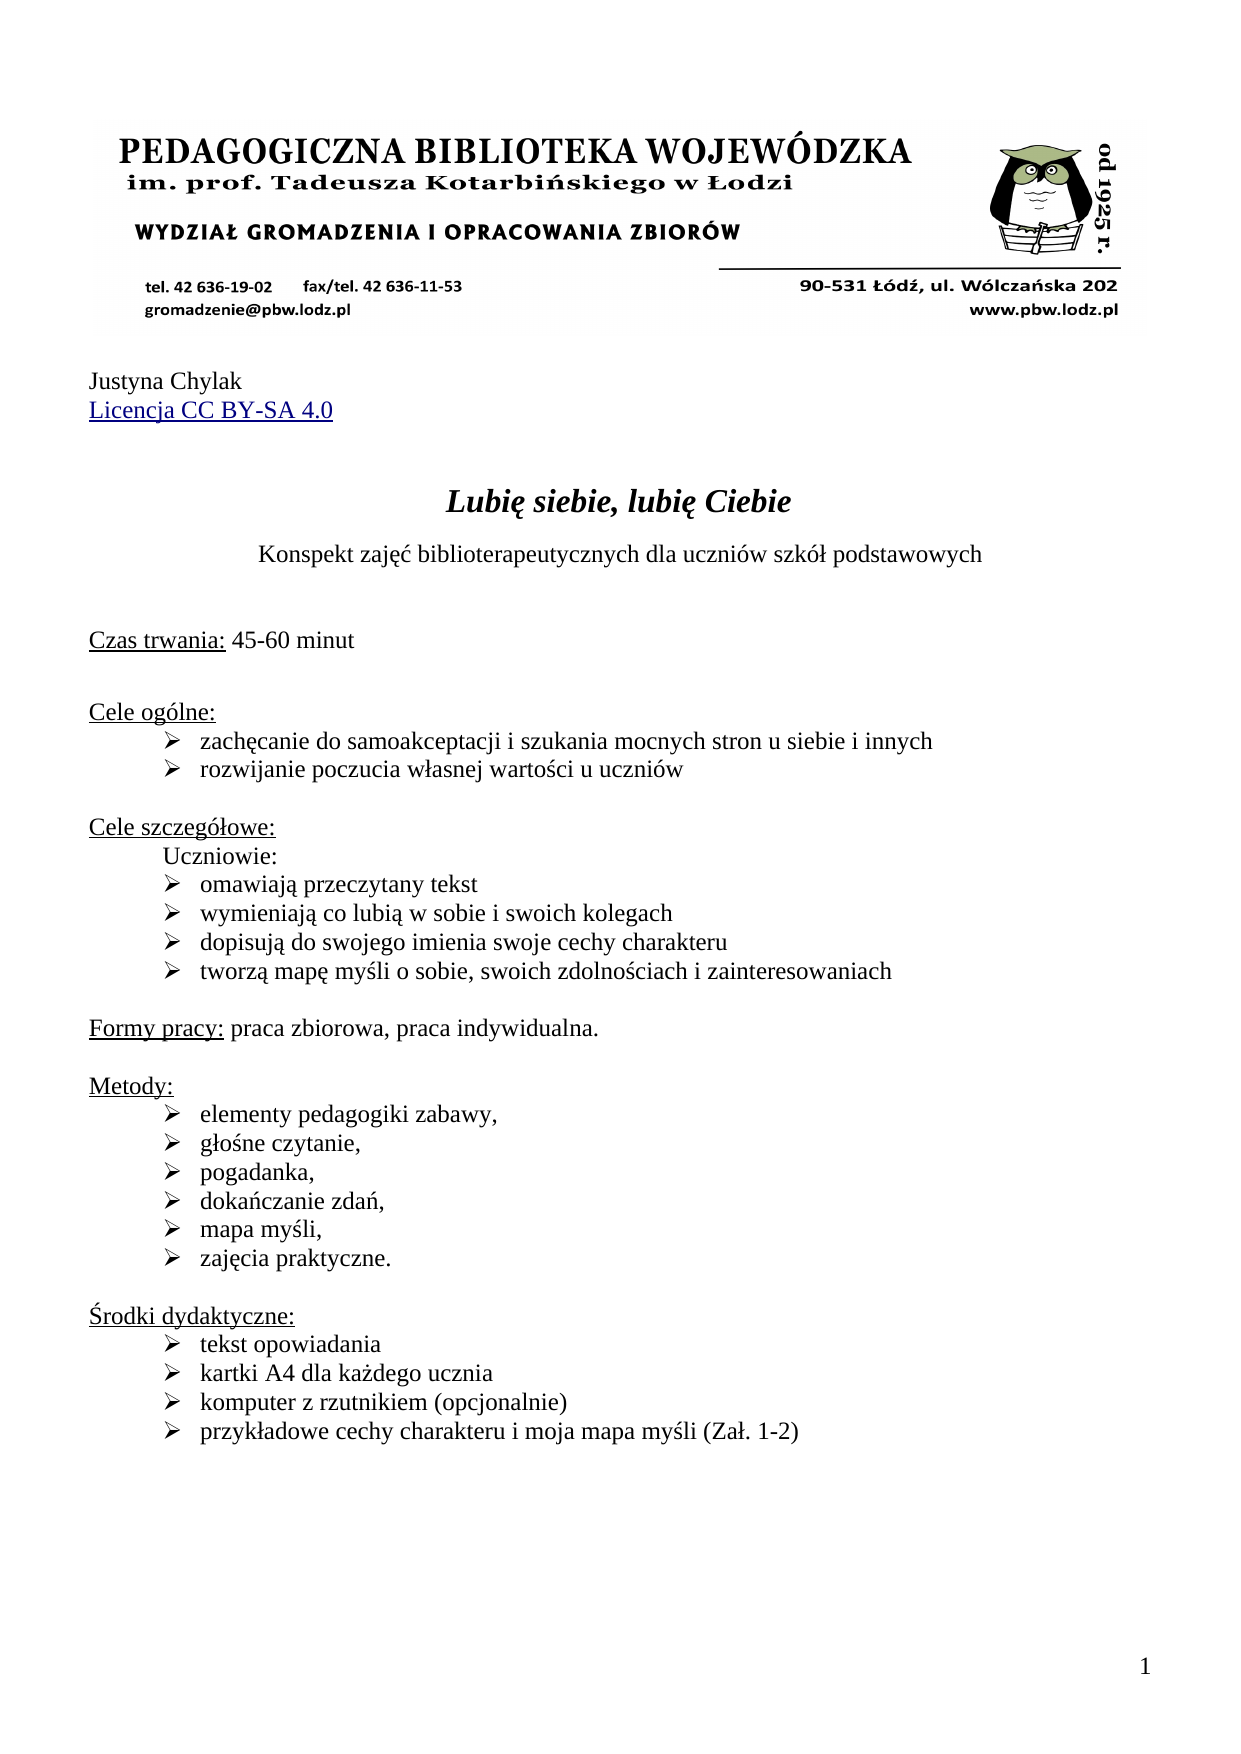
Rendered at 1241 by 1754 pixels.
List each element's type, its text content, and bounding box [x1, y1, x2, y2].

list komputer z rzutnikiem (opcjonalnie) [162, 1387, 1152, 1416]
text Środki dydaktyczne: [89, 1301, 1152, 1329]
list dokańczanie zdań, [162, 1186, 1152, 1214]
list zachęcanie do samoakceptacji i szukania mocnych stron u siebie i innych [162, 726, 1152, 754]
list mapa myśli, [162, 1214, 1152, 1243]
text Konspekt zajęć biblioterapeutycznych dla uczniów szkół podstawowych [89, 539, 1152, 568]
text Justyna Chylak [89, 366, 1152, 395]
list pogadanka, [162, 1157, 1152, 1186]
list tekst opowiadania [162, 1329, 1152, 1358]
list wymieniają co lubią w sobie i swoich kolegach [162, 898, 1152, 927]
text Formy pracy: praca zbiorowa, praca indywidualna. [89, 1013, 1152, 1042]
text Metody: [89, 1071, 1152, 1099]
list zajęcia praktyczne. [162, 1243, 1152, 1272]
list głośne czytanie, [162, 1128, 1152, 1157]
list przykładowe cechy charakteru i moja mapa myśli (Zał. 1-2) [162, 1416, 1152, 1444]
picture [93, 119, 1147, 336]
text Cele szczegółowe: [89, 812, 1152, 841]
list omawiają przeczytany tekst [162, 869, 1152, 898]
text Lubię siebie, lubię Ciebie [89, 481, 1152, 520]
list kartki A4 dla każdego ucznia [162, 1358, 1152, 1387]
list dopisują do swojego imienia swoje cechy charakteru [162, 927, 1152, 956]
text Cele ogólne: [89, 697, 1152, 726]
text Czas trwania: 45-60 minut [89, 625, 1152, 654]
list elementy pedagogiki zabawy, [162, 1099, 1152, 1128]
list tworzą mapę myśli o sobie, swoich zdolnościach i zainteresowaniach [162, 956, 1152, 984]
text Licencja CC BY-SA 4.0 [89, 395, 1152, 424]
list rozwijanie poczucia własnej wartości u uczniów [162, 754, 1152, 783]
text Uczniowie: [124, 841, 1152, 869]
